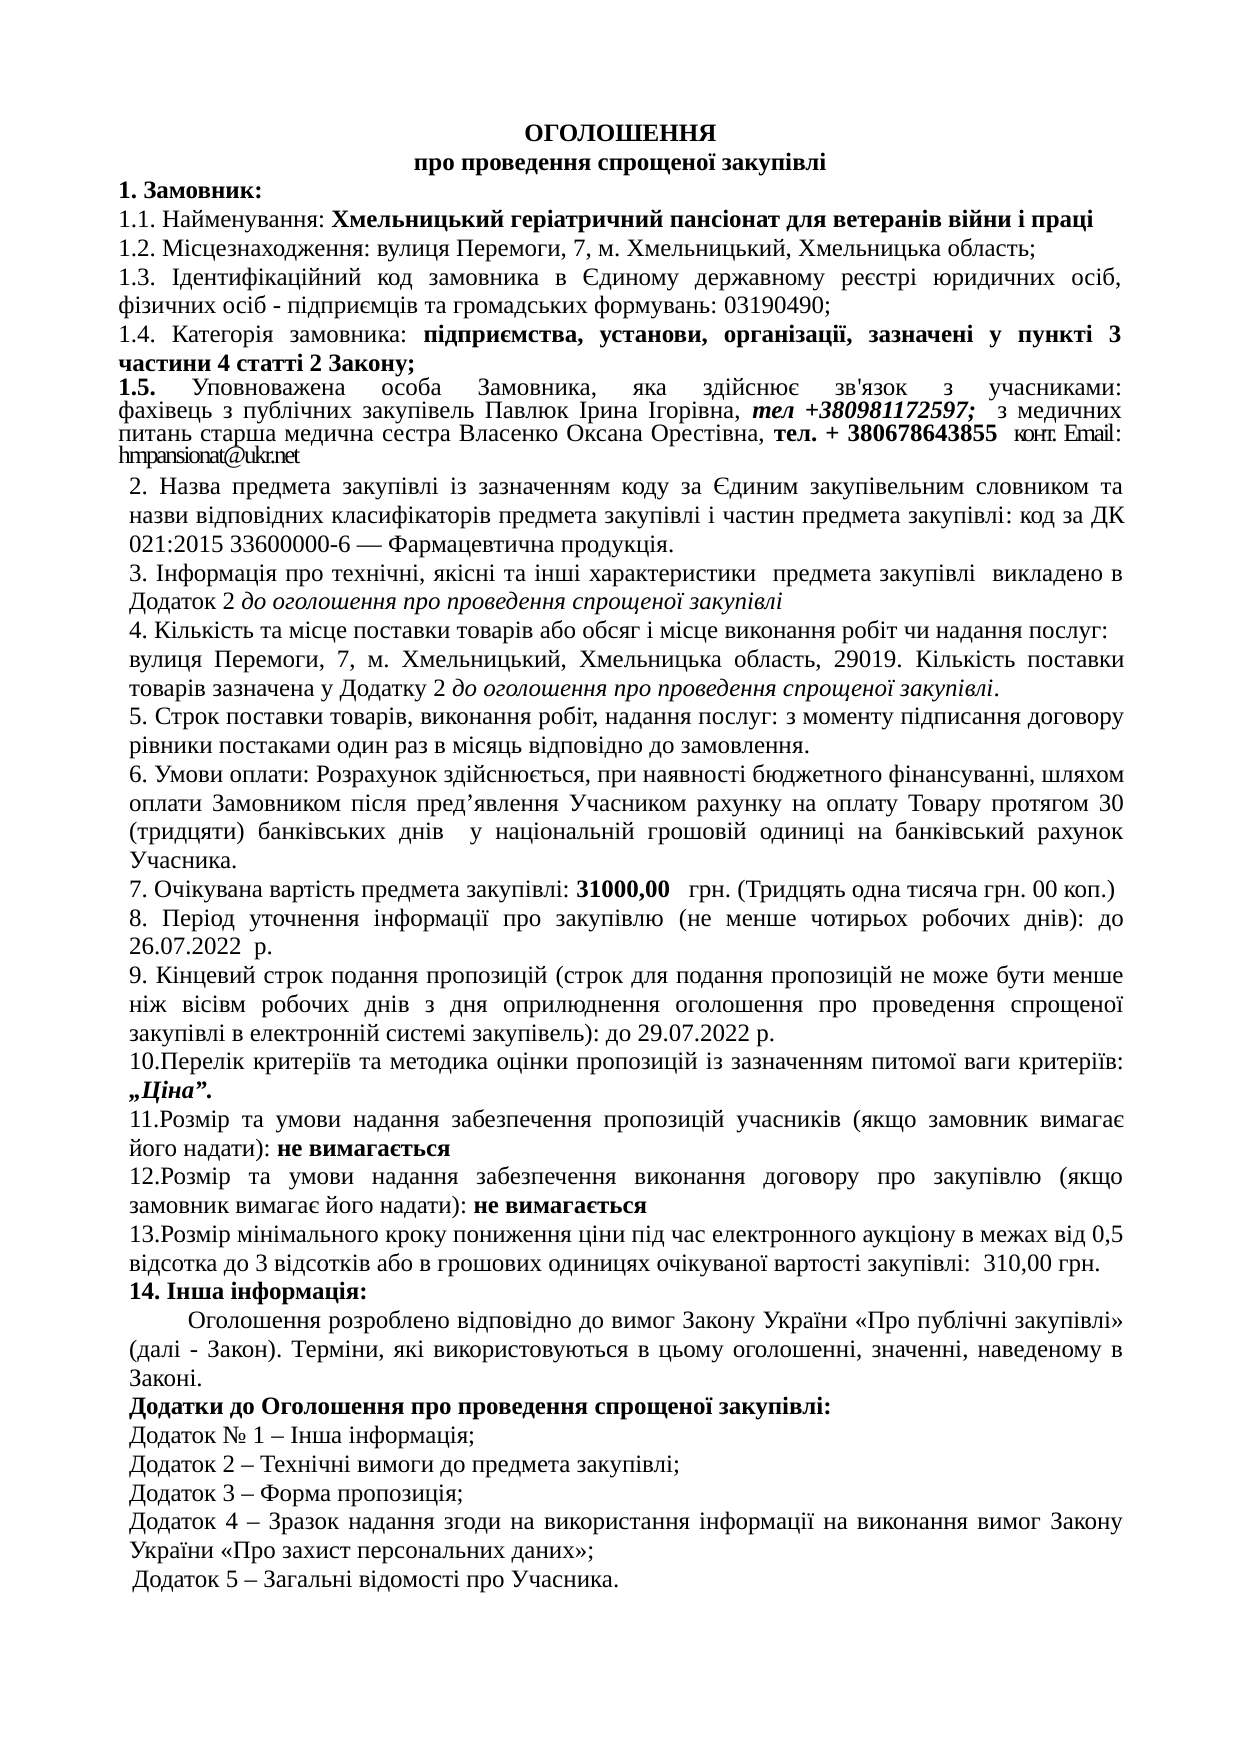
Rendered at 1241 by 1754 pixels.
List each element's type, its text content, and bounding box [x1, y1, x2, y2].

text 1.1. Найменування: Хмельницький геріатричний пансіонат для ветеранів війни і праці [118, 204, 1122, 233]
text 1.3. Ідентифікаційний код замовника в Єдиному державному реєстрі юридичних осіб, фізичних осіб - підприємців та громадських формувань: 03190490; [118, 262, 1122, 319]
text про проведення спрощеної закупівлі [118, 147, 1122, 176]
text 1.4. Категорія замовника: підприємства, установи, організації, зазначені у пункті 3 частини 4 статті 2 Закону; [118, 319, 1122, 377]
text 1. Замовник: [118, 176, 1122, 204]
text 1.2. Місцезнаходження: вулиця Перемоги, 7, м. Хмельницький, Хмельницька область; [118, 233, 1122, 262]
text ОГОЛОШЕННЯ [118, 118, 1122, 147]
text 1.5. Уповноважена особа Замовника, яка здійснює зв'язок з учасниками: фахівець з публічних закупівель Павлюк Ірина Ігорівна, тел +380981172597; з медичних питань старша медична сестра Власенко Оксана Орестівна, тел. + 380678643855 конт. Email: hmpansionat@ukr.net [118, 377, 1122, 468]
table_header [118, 469, 126, 1596]
table_header 2. Назва предмета закупівлі із зазначенням коду за Єдиним закупівельним словником та назви відповідних класифікаторів предмета закупівлі і частин предмета закупівлі: код за ДК 021:2015 33600000-6 — Фармацевтична продукція. 3. Інформація про технічні, якісні та інші характеристики предмета закупівлі викладено в Додаток 2 до оголошення про проведення спрощеної закупівлі 4. Кількість та місце поставки товарів або обсяг і місце виконання робіт чи надання послуг: вулиця Перемоги, 7, м. Хмельницький, Хмельницька область, 29019. Кількість поставки товарів зазначена у Додатку 2 до оголошення про проведення спрощеної закупівлі. 5. Строк поставки товарів, виконання робіт, надання послуг: з моменту підписання договору рівники постаками один раз в місяць відповідно до замовлення. 6. Умови оплати: Розрахунок здійснюється, при наявності бюджетного фінансуванні, шляхом оплати Замовником після пред’явлення Учасником рахунку на оплату Товару протягом 30 (тридцяти) банківських днів у національній грошовій одиниці на банківський рахунок Учасника. 7. Очікувана вартість предмета закупівлі: 31000,00 грн. (Тридцять одна тисяча грн. 00 коп.) 8. Період уточнення інформації про закупівлю (не менше чотирьох робочих днів): до 26.07.2022 р. 9. Кінцевий строк подання пропозицій (строк для подання пропозицій не може бути менше ніж вісівм робочих днів з дня оприлюднення оголошення про проведення спрощеної закупівлі в електронній системі закупівель): до 29.07.2022 р. 10.Перелік критеріїв та методика оцінки пропозицій із зазначенням питомої ваги критеріїв: „Ціна”. 11.Розмір та умови надання забезпечення пропозицій учасників (якщо замовник вимагає його надати): не вимагається 12.Розмір та умови надання забезпечення виконання договору про закупівлю (якщо замовник вимагає його надати): не вимагається 13.Розмір мінімального кроку пониження ціни під час електронного аукціону в межах від 0,5 відсотка до 3 відсотків або в грошових одиницях очікуваної вартості закупівлі: 310,00 грн. 14. Інша інформація: Оголошення розроблено відповідно до вимог Закону України «Про публічні закупівлі» (далі - Закон). Терміни, які використовуються в цьому оголошенні, значенні, наведеному в Законі. Додатки до Оголошення про проведення спрощеної закупівлі: Додаток № 1 – Інша інформація; Додаток 2 – Технічні вимоги до предмета закупівлі; Додаток 3 – Форма пропозиція; Додаток 4 – Зразок надання згоди на використання інформації на виконання вимог Закону України «Про захист персональних даних»; Додаток 5 – Загальні відомості про Учасника. [126, 469, 1127, 1596]
